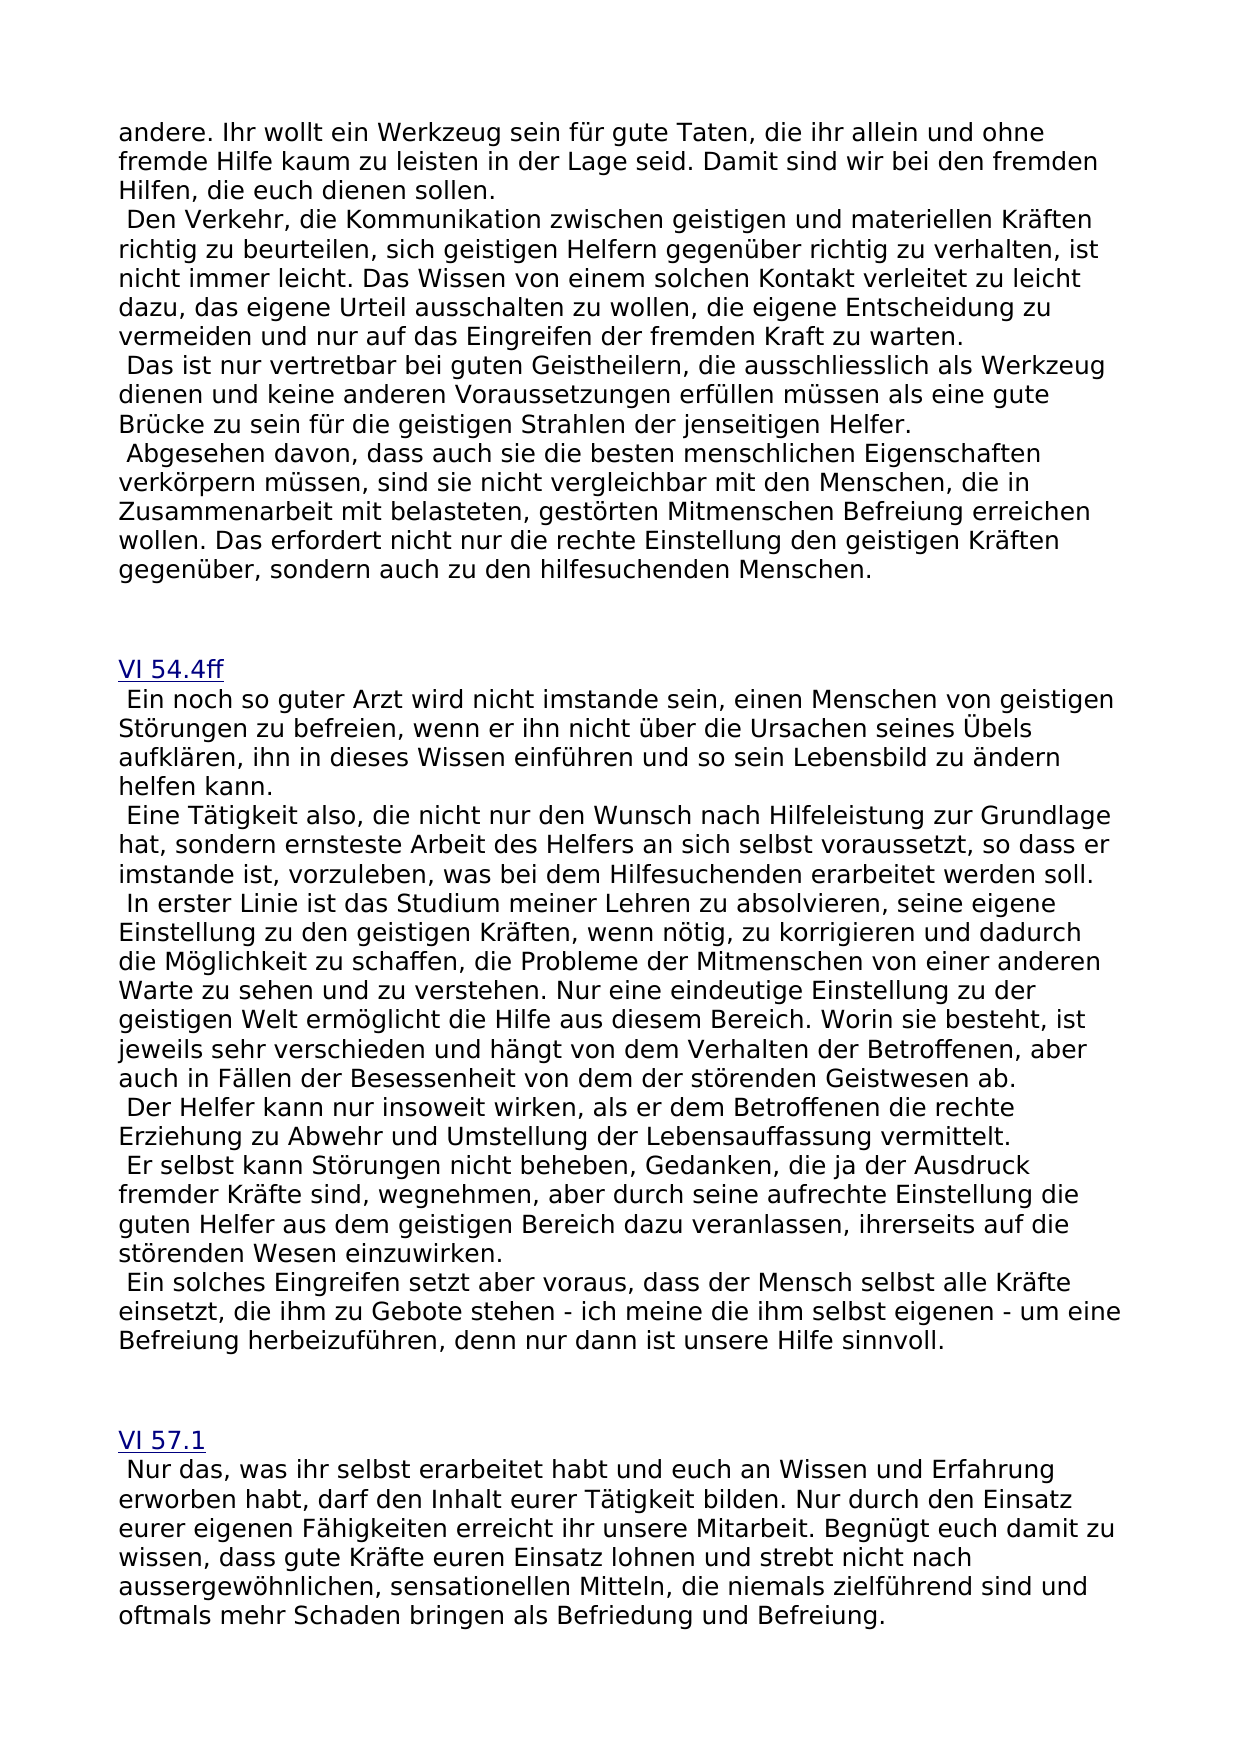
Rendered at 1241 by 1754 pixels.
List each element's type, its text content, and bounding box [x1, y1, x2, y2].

text VI 57.1 Nur das, was ihr selbst erarbeitet habt und euch an Wissen und Erfahrung erworben habt, darf den Inhalt eurer Tätigkeit bilden. Nur durch den Einsatz eurer eigenen Fähigkeiten erreicht ihr unsere Mitarbeit. Begnügt euch damit zu wissen, dass gute Kräfte euren Einsatz lohnen und strebt nicht nach aussergewöhnlichen, sensationellen Mitteln, die niemals zielführend sind und oftmals mehr Schaden bringen als Befriedung und Befreiung. [118, 1426, 1122, 1631]
text andere. Ihr wollt ein Werkzeug sein für gute Taten, die ihr allein und ohne fremde Hilfe kaum zu leisten in der Lage seid. Damit sind wir bei den fremden Hilfen, die euch dienen sollen. Den Verkehr, die Kommunikation zwischen geistigen und materiellen Kräften richtig zu beurteilen, sich geistigen Helfern gegenüber richtig zu verhalten, ist nicht immer leicht. Das Wissen von einem solchen Kontakt verleitet zu leicht dazu, das eigene Urteil ausschalten zu wollen, die eigene Entscheidung zu vermeiden und nur auf das Eingreifen der fremden Kraft zu warten. Das ist nur vertretbar bei guten Geistheilern, die ausschliesslich als Werkzeug dienen und keine anderen Voraussetzungen erfüllen müssen als eine gute Brücke zu sein für die geistigen Strahlen der jenseitigen Helfer. Abgesehen davon, dass auch sie die besten menschlichen Eigenschaften verkörpern müssen, sind sie nicht vergleichbar mit den Menschen, die in Zusammenarbeit mit belasteten, gestörten Mitmenschen Befreiung erreichen wollen. Das erfordert nicht nur die rechte Einstellung den geistigen Kräften gegenüber, sondern auch zu den hilfesuchenden Menschen. [118, 118, 1122, 643]
text VI 54.4ff Ein noch so guter Arzt wird nicht imstande sein, einen Menschen von geistigen Störungen zu befreien, wenn er ihn nicht über die Ursachen seines Übels aufklären, ihn in dieses Wissen einführen und so sein Lebensbild zu ändern helfen kann. Eine Tätigkeit also, die nicht nur den Wunsch nach Hilfeleistung zur Grundlage hat, sondern ernsteste Arbeit des Helfers an sich selbst voraussetzt, so dass er imstande ist, vorzuleben, was bei dem Hilfesuchenden erarbeitet werden soll. In erster Linie ist das Studium meiner Lehren zu absolvieren, seine eigene Einstellung zu den geistigen Kräften, wenn nötig, zu korrigieren und dadurch die Möglichkeit zu schaffen, die Probleme der Mitmenschen von einer anderen Warte zu sehen und zu verstehen. Nur eine eindeutige Einstellung zu der geistigen Welt ermöglicht die Hilfe aus diesem Bereich. Worin sie besteht, ist jeweils sehr verschieden und hängt von dem Verhalten der Betroffenen, aber auch in Fällen der Besessenheit von dem der störenden Geistwesen ab. Der Helfer kann nur insoweit wirken, als er dem Betroffenen die rechte Erziehung zu Abwehr und Umstellung der Lebensauffassung vermittelt. Er selbst kann Störungen nicht beheben, Gedanken, die ja der Ausdruck fremder Kräfte sind, wegnehmen, aber durch seine aufrechte Einstellung die guten Helfer aus dem geistigen Bereich dazu veranlassen, ihrerseits auf die störenden Wesen einzuwirken. Ein solches Eingreifen setzt aber voraus, dass der Mensch selbst alle Kräfte einsetzt, die ihm zu Gebote stehen - ich meine die ihm selbst eigenen - um eine Befreiung herbeizuführen, denn nur dann ist unsere Hilfe sinnvoll. [118, 656, 1122, 1414]
